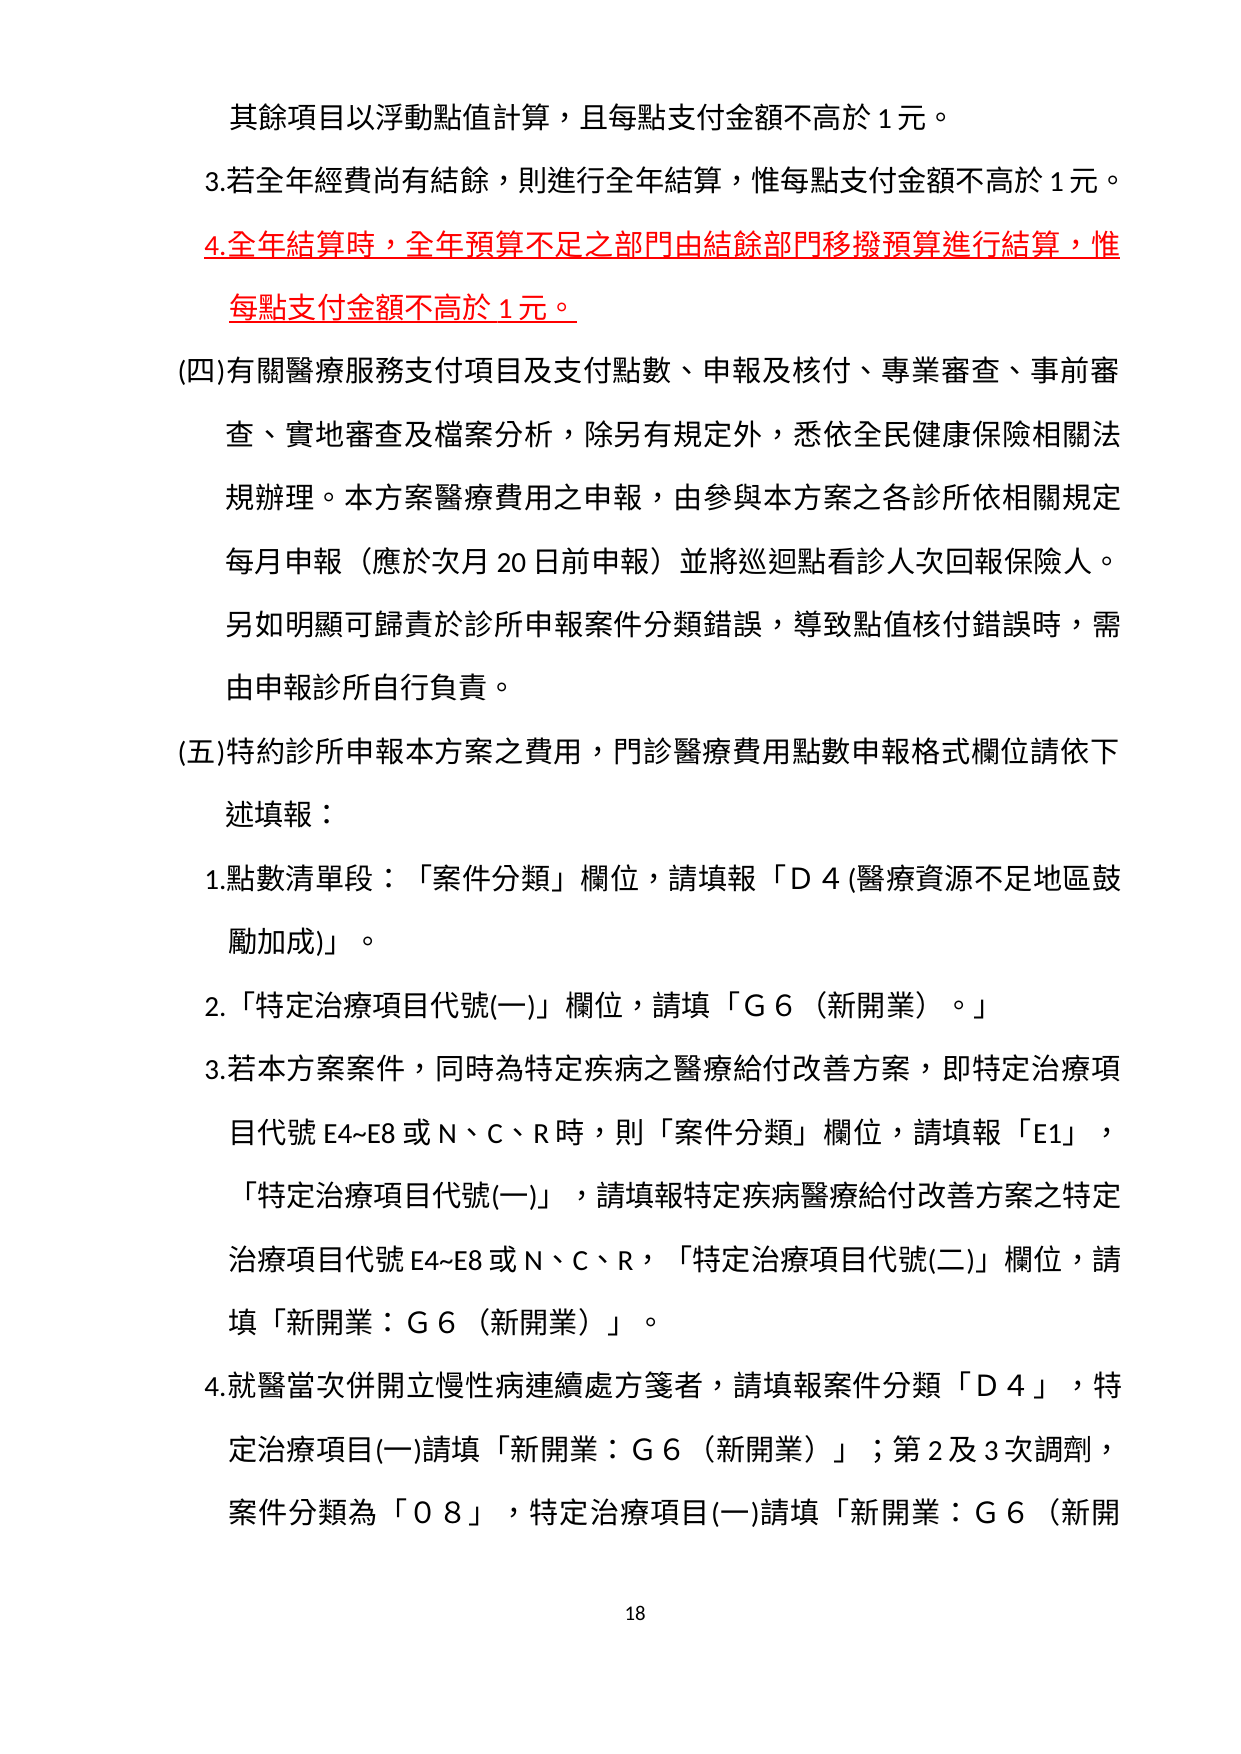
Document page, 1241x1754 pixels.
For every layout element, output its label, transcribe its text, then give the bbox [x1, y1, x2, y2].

text 2.「特定治療項目代號(一)」欄位，請填「Ｇ６（新開業）。」 [204, 982, 1122, 1024]
text 4.就醫當次併開立慢性病連續處方箋者，請填報案件分類「Ｄ４」，特定治療項目(一)請填「新開業：Ｇ６（新開業）」；第2及3次調劑，案件分類為「０８」，特定治療項目(一)請填「新開業：Ｇ６（新開 [204, 1363, 1122, 1532]
text 4.全年結算時，全年預算不足之部門由結餘部門移撥預算進行結算，惟每點支付金額不高於1元。 [204, 221, 1122, 327]
text (五)特約診所申報本方案之費用，門診醫療費用點數申報格式欄位請依下述填報： [177, 728, 1122, 834]
text (四)有關醫療服務支付項目及支付點數、申報及核付、專業審查、事前審查、實地審查及檔案分析，除另有規定外，悉依全民健康保險相關法規辦理。本方案醫療費用之申報，由參與本方案之各診所依相關規定每月申報（應於次月20日前申報）並將巡迴點看診人次回報保險人。另如明顯可歸責於診所申報案件分類錯誤，導致點值核付錯誤時，需由申報診所自行負責。 [177, 348, 1122, 707]
text 3.若本方案案件，同時為特定疾病之醫療給付改善方案，即特定治療項目代號E4~E8或N、C、R時，則「案件分類」欄位，請填報「E1」，「特定治療項目代號(一)」，請填報特定疾病醫療給付改善方案之特定治療項目代號E4~E8或N、C、R，「特定治療項目代號(二)」欄位，請填「新開業：Ｇ６（新開業）」。 [204, 1046, 1122, 1342]
text 3.若全年經費尚有結餘，則進行全年結算，惟每點支付金額不高於1元。 [204, 158, 1122, 200]
text 1.點數清單段：「案件分類」欄位，請填報「Ｄ４(醫療資源不足地區鼓勵加成)」。 [204, 855, 1122, 961]
text 2.若當季經費超出預算時，則先扣除新開業之保障金額、診察費加成後，其餘項目以浮動點值計算，且每點支付金額不高於1元。 [204, 94, 1122, 136]
